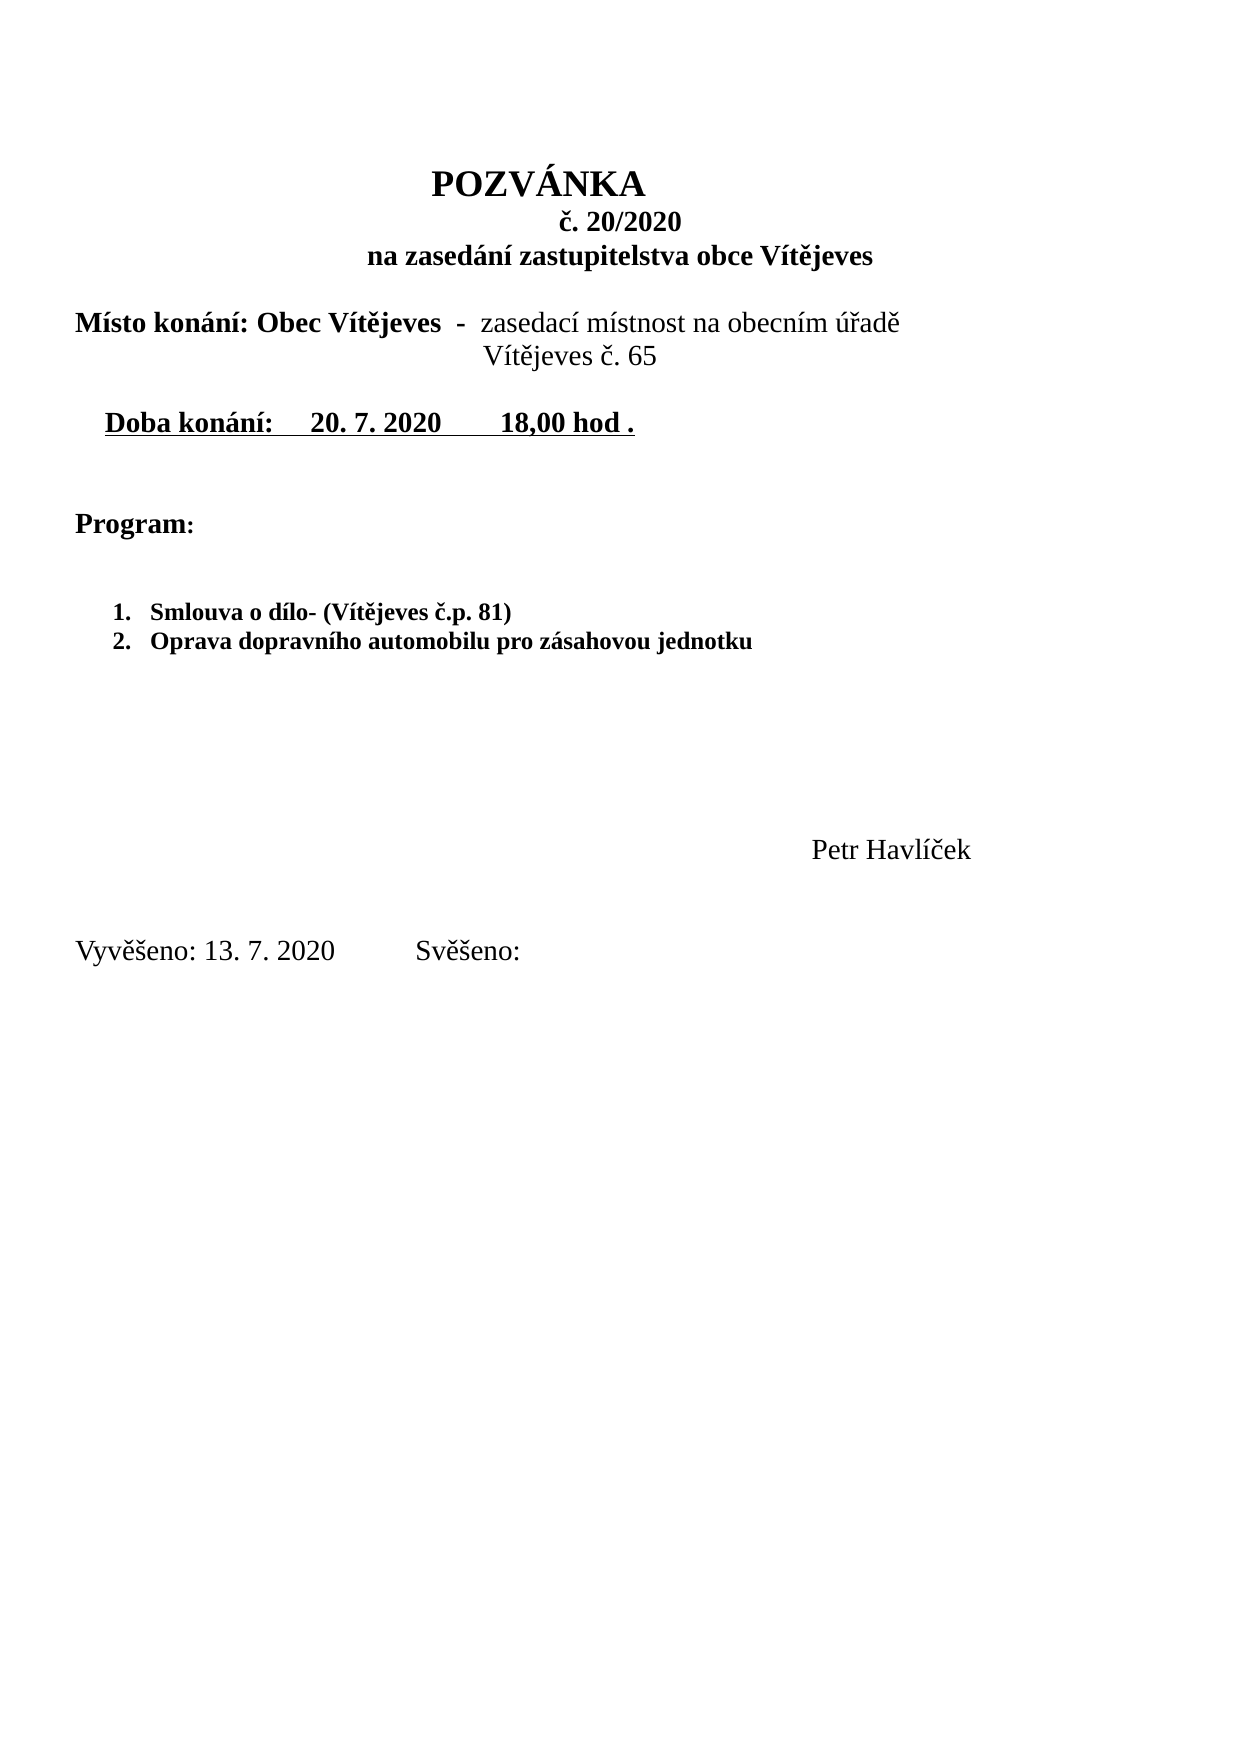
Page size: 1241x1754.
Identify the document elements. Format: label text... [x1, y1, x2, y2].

list Oprava dopravního automobilu pro zásahovou jednotku [112, 626, 1165, 655]
text č. 20/2020 [75, 204, 1165, 238]
text na zasedání zastupitelstva obce Vítějeves [75, 238, 1165, 271]
text Petr Havlíček [75, 832, 1165, 866]
text Doba konání: 20. 7. 2020 18,00 hod . [104, 406, 1165, 439]
text Program: [75, 506, 1165, 540]
list Smlouva o dílo- (Vítějeves č.p. 81) [112, 597, 1165, 626]
text POZVÁNKA [75, 161, 1165, 204]
text Vítějeves č. 65 [75, 338, 1165, 372]
text Místo konání: Obec Vítějeves - zasedací místnost na obecním úřadě [75, 305, 1165, 338]
text Vyvěšeno: 13. 7. 2020 Svěšeno: [75, 933, 1165, 966]
